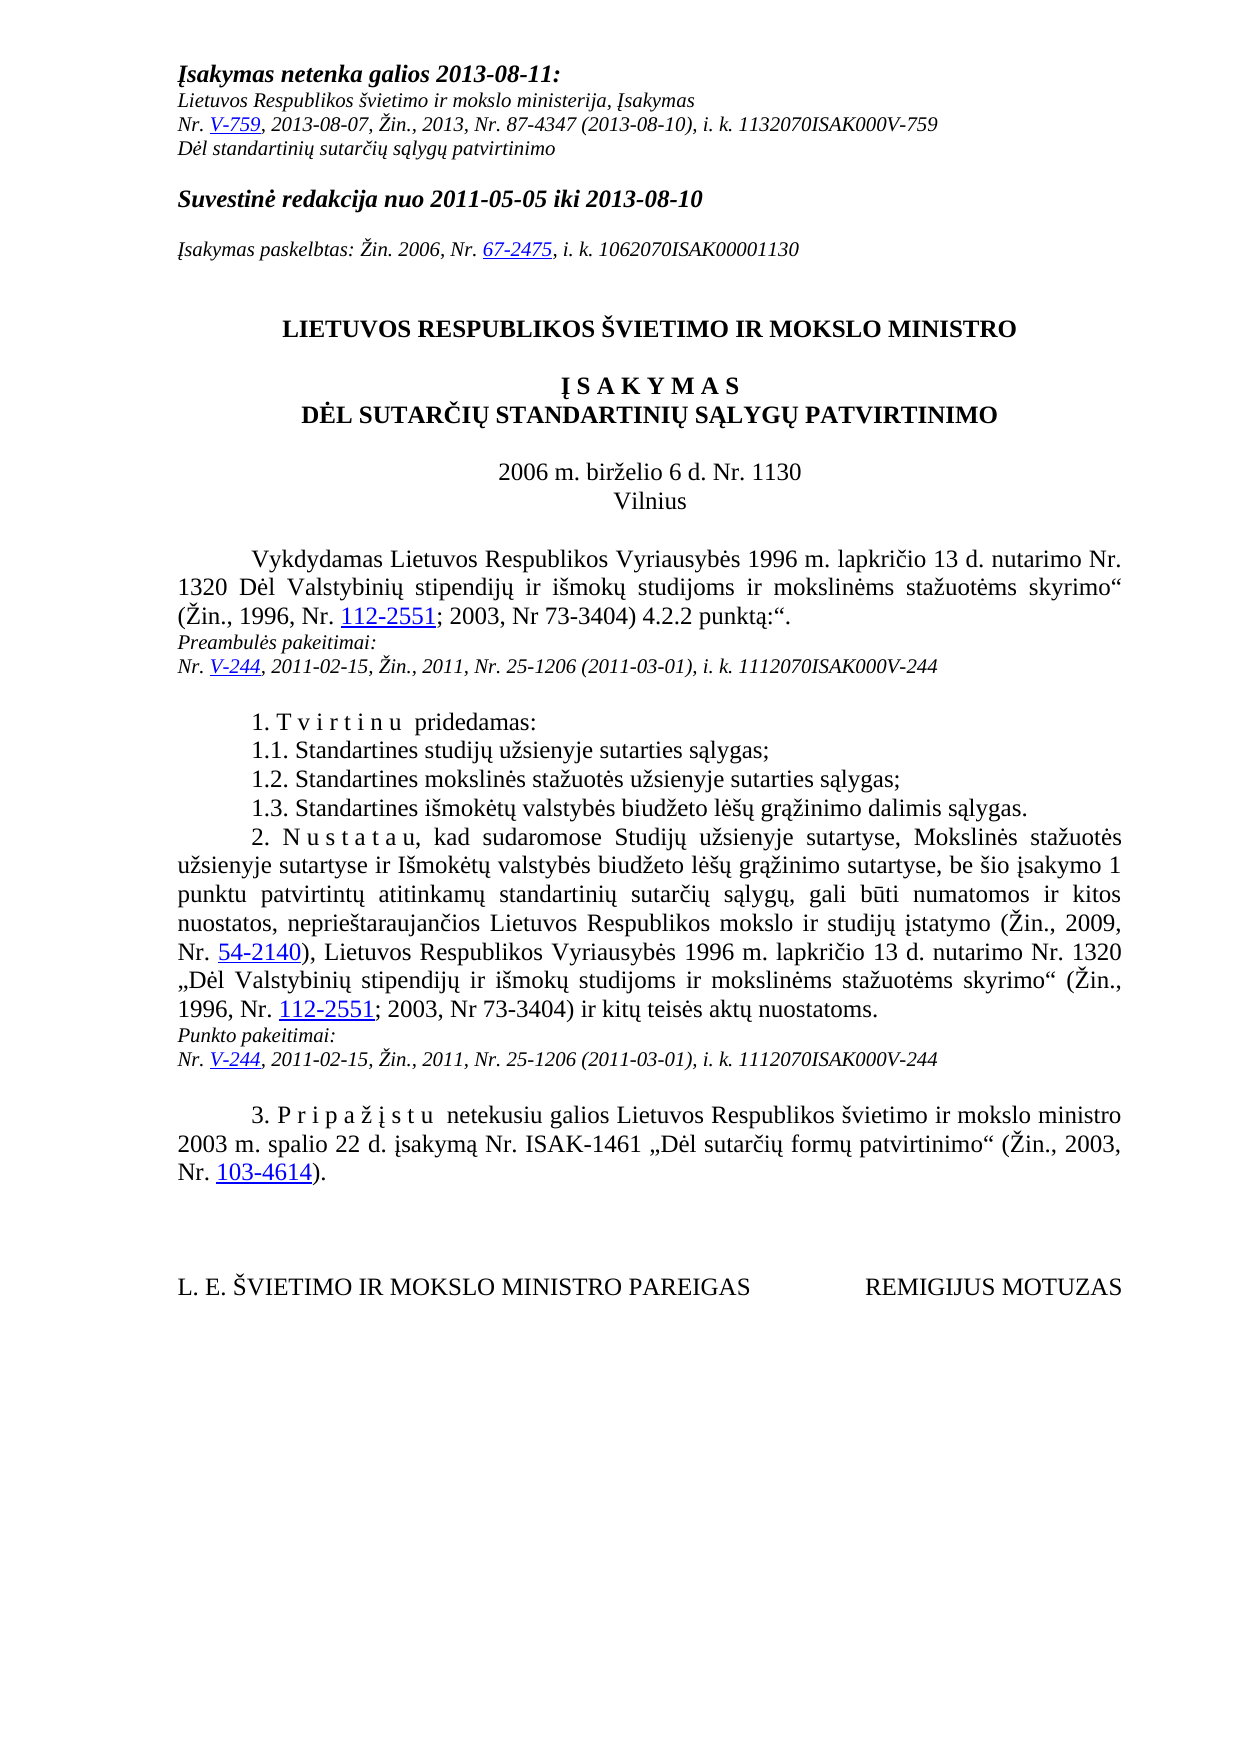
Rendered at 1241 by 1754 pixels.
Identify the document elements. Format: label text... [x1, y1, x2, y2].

text Vilnius [177, 486, 1122, 515]
text 2. Nustatau, kad sudaromose Studijų užsienyje sutartyse, Mokslinės stažuotės užsienyje sutartyse ir Išmokėtų valstybės biudžeto lėšų grąžinimo sutartyse, be šio įsakymo 1 punktu patvirtintų atitinkamų standartinių sutarčių sąlygų, gali būti numatomos ir kitos nuostatos, neprieštaraujančios Lietuvos Respublikos mokslo ir studijų įstatymo (Žin., 2009, Nr. 54-2140), Lietuvos Respublikos Vyriausybės 1996 m. lapkričio 13 d. nutarimo Nr. 1320 „Dėl Valstybinių stipendijų ir išmokų studijoms ir mokslinėms stažuotėms skyrimo“ (Žin., 1996, Nr. 112-2551; 2003, Nr 73-3404) ir kitų teisės aktų nuostatoms. [177, 822, 1122, 1023]
text Nr. V-244, 2011-02-15, Žin., 2011, Nr. 25-1206 (2011-03-01), i. k. 1112070ISAK000V-244 [177, 654, 1122, 678]
text Nr. V-244, 2011-02-15, Žin., 2011, Nr. 25-1206 (2011-03-01), i. k. 1112070ISAK000V-244 [177, 1047, 1122, 1071]
text Įsakymas netenka galios 2013-08-11: [177, 59, 1122, 88]
text Įsakymas paskelbtas: Žin. 2006, Nr. 67-2475, i. k. 1062070ISAK00001130 [177, 237, 1122, 261]
text 2006 m. birželio 6 d. Nr. 1130 [177, 457, 1122, 486]
text 1.2. Standartines mokslinės stažuotės užsienyje sutarties sąlygas; [177, 764, 1122, 793]
text DĖL SUTARČIŲ STANDARTINIŲ SĄLYGŲ PATVIRTINIMO [177, 400, 1122, 429]
text Į S A K Y M A S [177, 371, 1122, 400]
text Suvestinė redakcija nuo 2011-05-05 iki 2013-08-10 [177, 184, 1122, 213]
text Dėl standartinių sutarčių sąlygų patvirtinimo [177, 136, 1122, 160]
text Lietuvos Respublikos švietimo ir mokslo ministerija, Įsakymas [177, 88, 1122, 112]
text 1.1. Standartines studijų užsienyje sutarties sąlygas; [177, 736, 1122, 764]
text 1. Tvirtinu pridedamas: [177, 707, 1122, 736]
text 1.3. Standartines išmokėtų valstybės biudžeto lėšų grąžinimo dalimis sąlygas. [177, 793, 1122, 822]
text L. E. ŠVIETIMO IR MOKSLO MINISTRO PAREIGAS REMIGIJUS MOTUZAS [177, 1272, 1122, 1301]
text LIETUVOS RESPUBLIKOS ŠVIETIMO IR MOKSLO MINISTRO [177, 314, 1122, 342]
text Nr. V-759, 2013-08-07, Žin., 2013, Nr. 87-4347 (2013-08-10), i. k. 1132070ISAK000V-759 [177, 112, 1122, 136]
text Vykdydamas Lietuvos Respublikos Vyriausybės 1996 m. lapkričio 13 d. nutarimo Nr. 1320 Dėl Valstybinių stipendijų ir išmokų studijoms ir mokslinėms stažuotėms skyrimo“ (Žin., 1996, Nr. 112-2551; 2003, Nr 73-3404) 4.2.2 punktą:“. [177, 544, 1122, 630]
text Preambulės pakeitimai: [177, 630, 1122, 654]
text 3. Pripažįstu netekusiu galios Lietuvos Respublikos švietimo ir mokslo ministro 2003 m. spalio 22 d. įsakymą Nr. ISAK-1461 „Dėl sutarčių formų patvirtinimo“ (Žin., 2003, Nr. 103-4614). [177, 1100, 1122, 1186]
text Punkto pakeitimai: [177, 1023, 1122, 1047]
